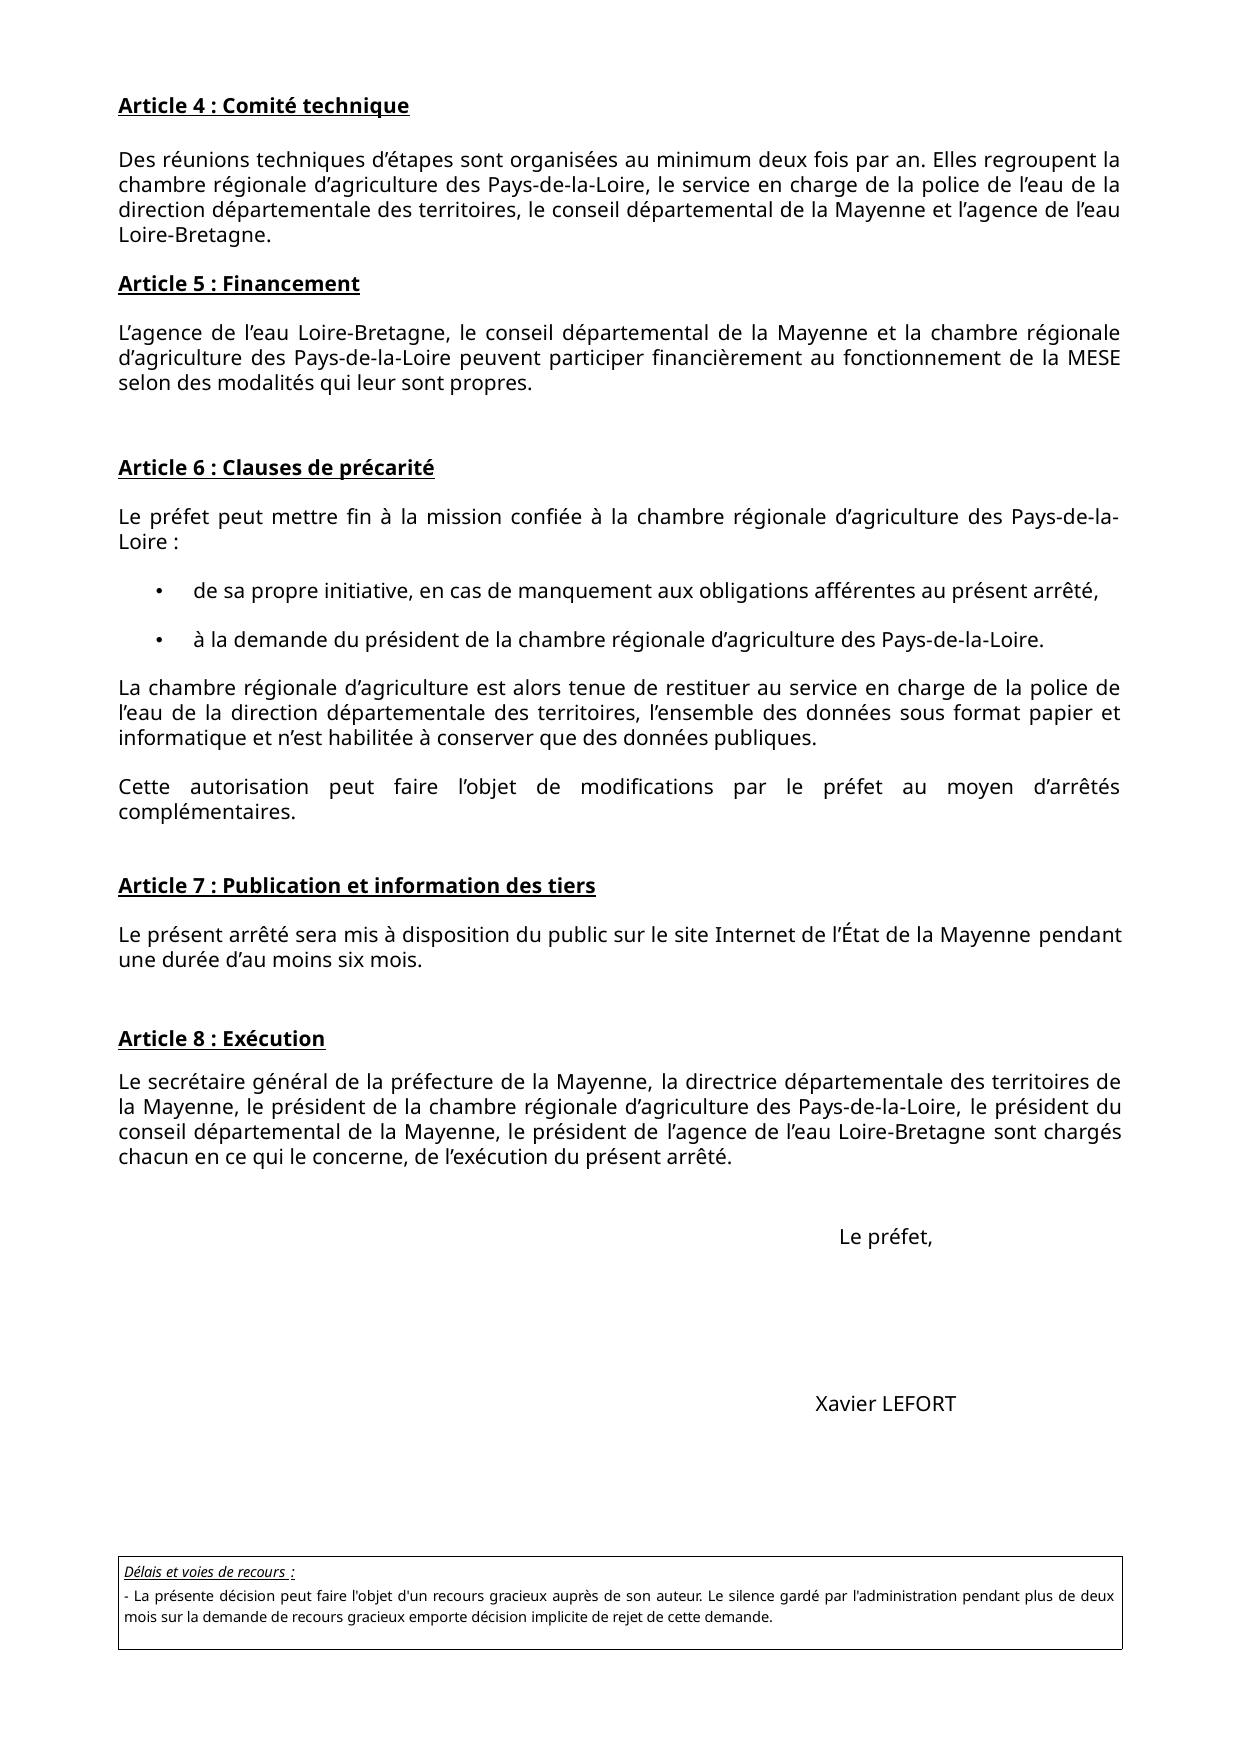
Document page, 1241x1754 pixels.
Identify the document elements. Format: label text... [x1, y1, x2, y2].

table_header Délais et voies de recours : - La présente décision peut faire l'objet d'un recours gracieux auprès de son auteur. Le silence gardé par l'administration pendant plus de deux mois sur la demande de recours gracieux emporte décision implicite de rejet de cette demande. [119, 1557, 1122, 1649]
text Le secrétaire général de la préfecture de la Mayenne, la directrice départementale des territoires de la Mayenne, le président de la chambre régionale d’agriculture des Pays-de-la-Loire, le président du conseil départemental de la Mayenne, le président de l’agence de l’eau Loire-Bretagne sont chargés chacun en ce qui le concerne, de l’exécution du présent arrêté. [118, 1069, 1122, 1169]
list Des réunions techniques d’étapes sont organisées au minimum deux fois par an. Elles regroupent la chambre régionale d’agriculture des Pays-de-la-Loire, le service en charge de la police de l’eau de la direction départementale des territoires, le conseil départemental de la Mayenne et l’agence de l’eau Loire-Bretagne. [117, 148, 1122, 248]
list de sa propre initiative, en cas de manquement aux obligations afférentes au présent arrêté, [156, 578, 1122, 603]
subtitle Article 4 : Comité technique [118, 93, 1122, 118]
subtitle Article 5 : Financement [118, 271, 1122, 296]
list Cette autorisation peut faire l’objet de modifications par le préfet au moyen d’arrêtés complémentaires. [117, 774, 1122, 824]
list La chambre régionale d’agriculture est alors tenue de restituer au service en charge de la police de l’eau de la direction départementale des territoires, l’ensemble des données sous format papier et informatique et n’est habilitée à conserver que des données publiques. [118, 676, 1122, 751]
list Le préfet peut mettre fin à la mission confiée à la chambre régionale d’agriculture des Pays-de-la-Loire : [118, 504, 1122, 554]
text Le présent arrêté sera mis à disposition du public sur le site Internet de l’État de la Mayenne pendant une durée d’au moins six mois. [118, 922, 1122, 972]
list à la demande du président de la chambre régionale d’agriculture des Pays-de-la-Loire. [156, 627, 1122, 652]
text Article 8 : Exécution [118, 1027, 1122, 1052]
list L’agence de l’eau Loire-Bretagne, le conseil départemental de la Mayenne et la chambre régionale d’agriculture des Pays-de-la-Loire peuvent participer financièrement au fonctionnement de la MESE selon des modalités qui leur sont propres. [117, 320, 1122, 395]
list Article 6 : Clauses de précarité [117, 456, 1122, 481]
text Le préfet, [649, 1224, 1122, 1249]
text Xavier LEFORT [649, 1392, 1122, 1417]
text Article 7 : Publication et information des tiers [118, 873, 1122, 898]
